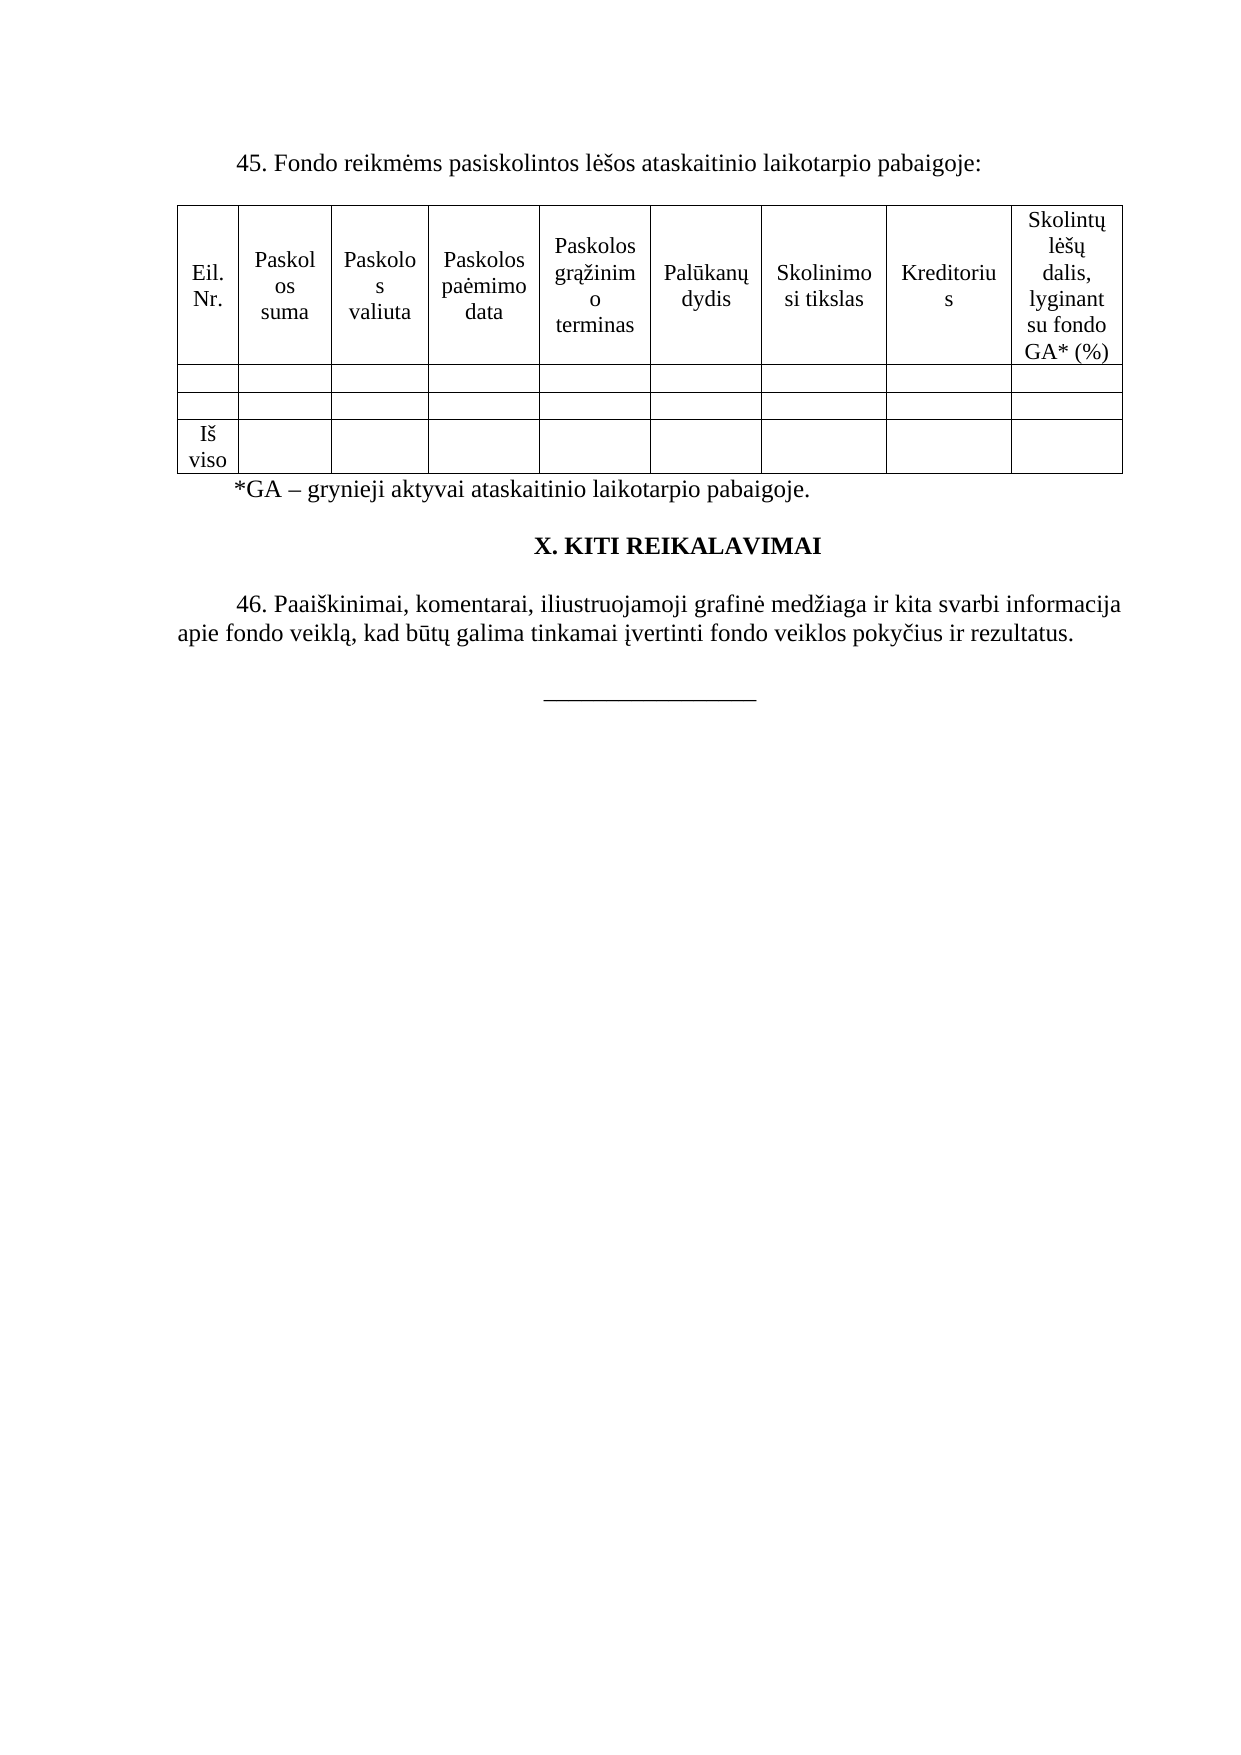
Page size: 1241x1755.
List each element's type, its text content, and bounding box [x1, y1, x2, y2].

table_cell [332, 393, 428, 419]
table_header Paskolos grąžinimo terminas [540, 206, 650, 364]
table_cell [651, 365, 761, 392]
text *GA – grynieji aktyvai ataskaitinio laikotarpio pabaigoje. [177, 474, 1122, 503]
table_cell [762, 420, 886, 473]
table_cell [762, 393, 886, 419]
table_header Skolinimosi tikslas [762, 206, 886, 364]
table_cell [651, 393, 761, 419]
table_cell Iš viso [178, 420, 238, 473]
table_cell [887, 393, 1011, 419]
table_cell [540, 393, 650, 419]
table_header Paskolos valiuta [332, 206, 428, 364]
table_cell [429, 420, 539, 473]
table_header Kreditorius [887, 206, 1011, 364]
table_cell [332, 420, 428, 473]
table_cell [429, 393, 539, 419]
text 46. Paaiškinimai, komentarai, iliustruojamoji grafinė medžiaga ir kita svarbi informacija apie fondo veiklą, kad būtų galima tinkamai įvertinti fondo veiklos pokyčius ir rezultatus. [177, 589, 1122, 646]
table_cell [239, 420, 331, 473]
table_header Paskolos suma [239, 206, 331, 364]
table_cell [540, 365, 650, 392]
table_header Paskolos paėmimo data [429, 206, 539, 364]
text _________________ [177, 675, 1122, 704]
table_header Skolintų lėšų dalis, lyginant su fondo GA* (%) [1012, 206, 1122, 364]
table_cell [239, 393, 331, 419]
table_cell [762, 365, 886, 392]
table_cell [429, 365, 539, 392]
table_cell [178, 393, 238, 419]
table_cell [239, 365, 331, 392]
table_cell [540, 420, 650, 473]
text X. KITi reikalavimai [177, 531, 1122, 560]
table_cell [1012, 393, 1122, 419]
table_cell [1012, 420, 1122, 473]
table_header Eil. Nr. [178, 206, 238, 364]
table_cell [1012, 365, 1122, 392]
table_cell [887, 365, 1011, 392]
table_header Palūkanų dydis [651, 206, 761, 364]
table_cell [332, 365, 428, 392]
table_cell [178, 365, 238, 392]
text 45. Fondo reikmėms pasiskolintos lėšos ataskaitinio laikotarpio pabaigoje: [177, 148, 1122, 176]
table_cell [887, 420, 1011, 473]
table_cell [651, 420, 761, 473]
